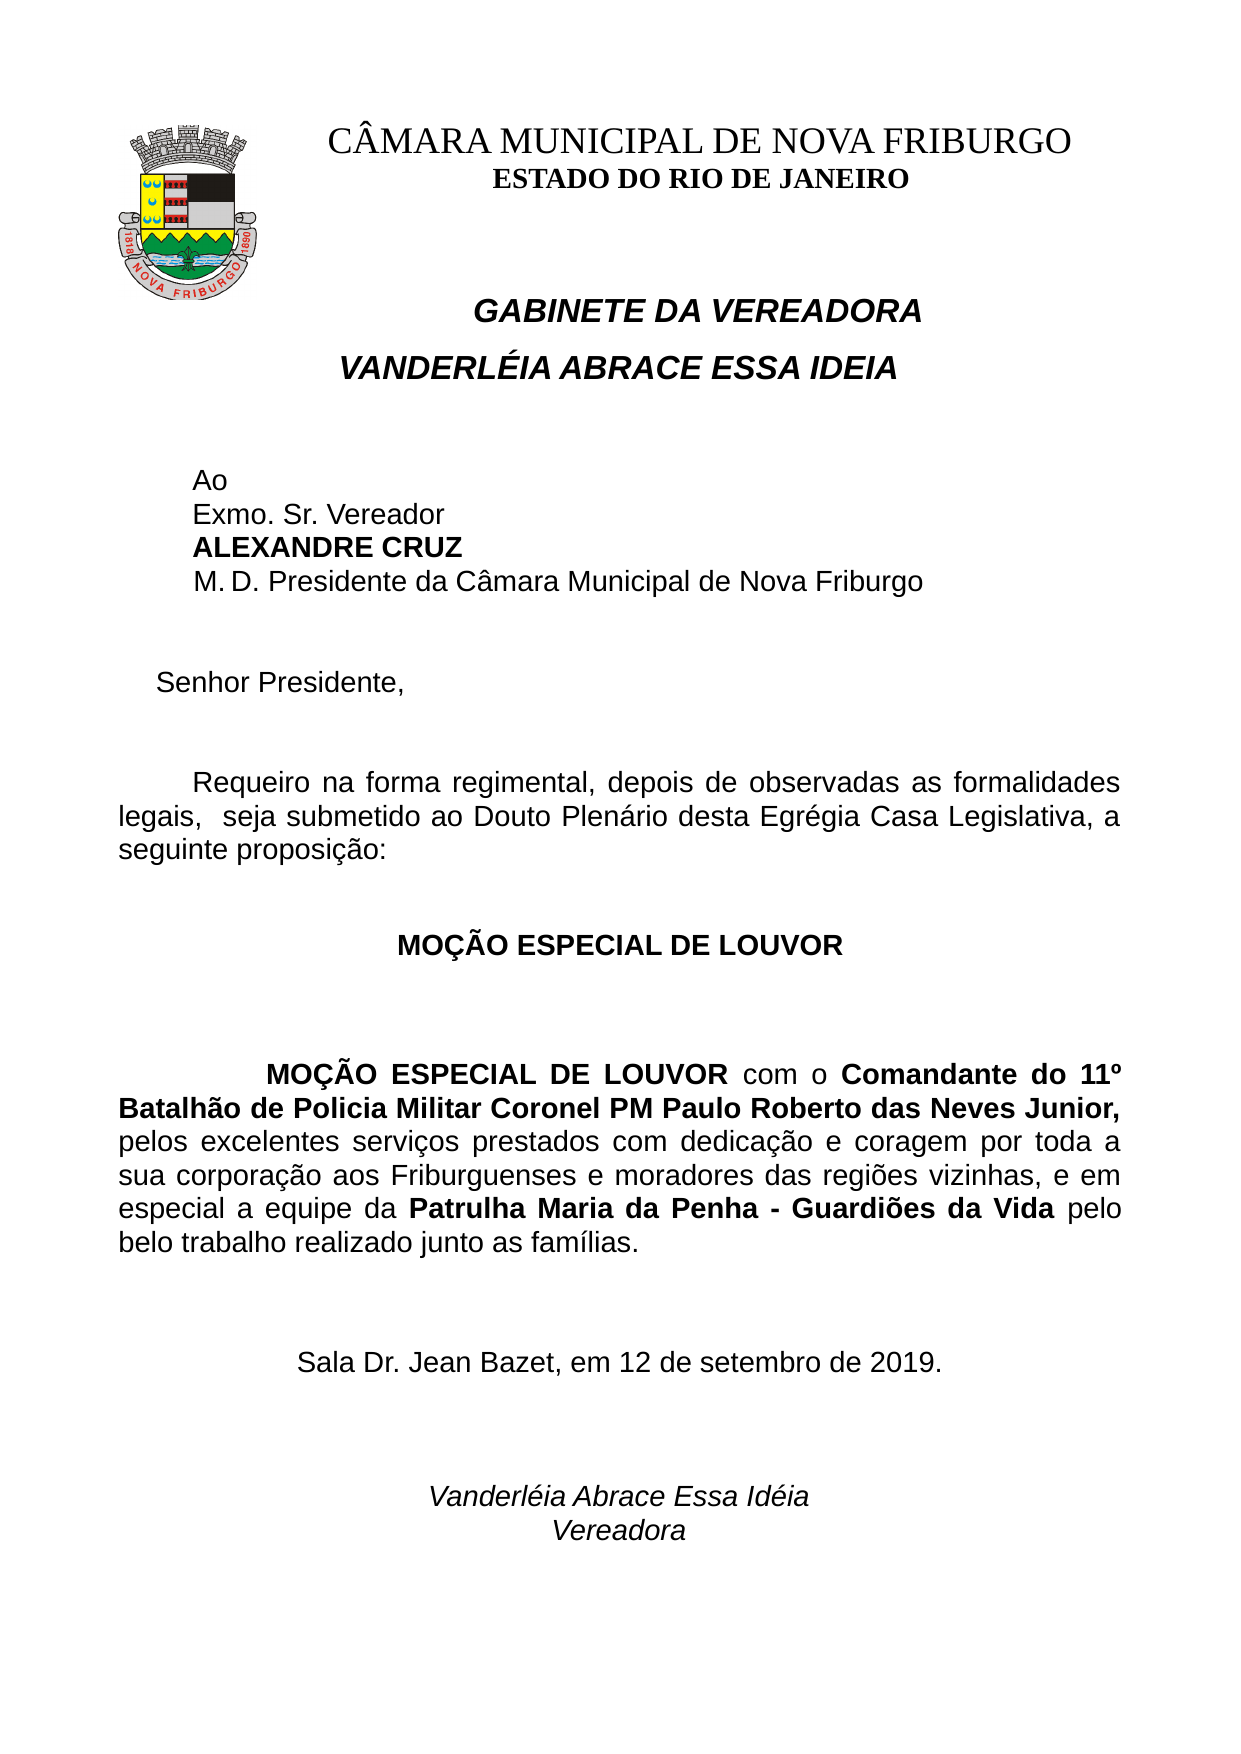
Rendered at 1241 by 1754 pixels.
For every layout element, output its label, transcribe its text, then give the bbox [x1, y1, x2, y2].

text GABINETE DA VEREADORA [118, 291, 1122, 329]
text MOÇÃO ESPECIAL DE LOUVOR com o Comandante do 11º Batalhão de Policia Militar Coronel PM Paulo Roberto das Neves Junior, pelos excelentes serviços prestados com dedicação e coragem por toda a sua corporação aos Friburguenses e moradores das regiões vizinhas, e em especial a equipe da Patrulha Maria da Penha - Guardiões da Vida pelo belo trabalho realizado junto as famílias. [118, 1057, 1122, 1258]
text CÂMARA MUNICIPAL DE NOVA FRIBURGO [118, 118, 1122, 161]
text Exmo. Sr. Vereador [118, 497, 1122, 531]
text MOÇÃO ESPECIAL DE LOUVOR [118, 928, 1122, 962]
text Sala Dr. Jean Bazet, em 12 de setembro de 2019. [118, 1345, 1122, 1378]
list D. Presidente da Câmara Municipal de Nova Friburgo [193, 564, 1122, 598]
text Vanderléia Abrace Essa Idéia [118, 1479, 1122, 1512]
text Requeiro na forma regimental, depois de observadas as formalidades legais, seja submetido ao Douto Plenário desta Egrégia Casa Legislativa, a seguinte proposição: [118, 765, 1122, 866]
text ALEXANDRE CRUZ [118, 531, 1122, 564]
text Senhor Presidente, [156, 665, 1122, 698]
text ESTADO DO RIO DE JANEIRO [259, 161, 1122, 195]
text Vereadora [118, 1512, 1122, 1546]
text Ao [118, 463, 1122, 497]
text VANDERLÉIA ABRACE ESSA IDEIA [118, 348, 1122, 387]
